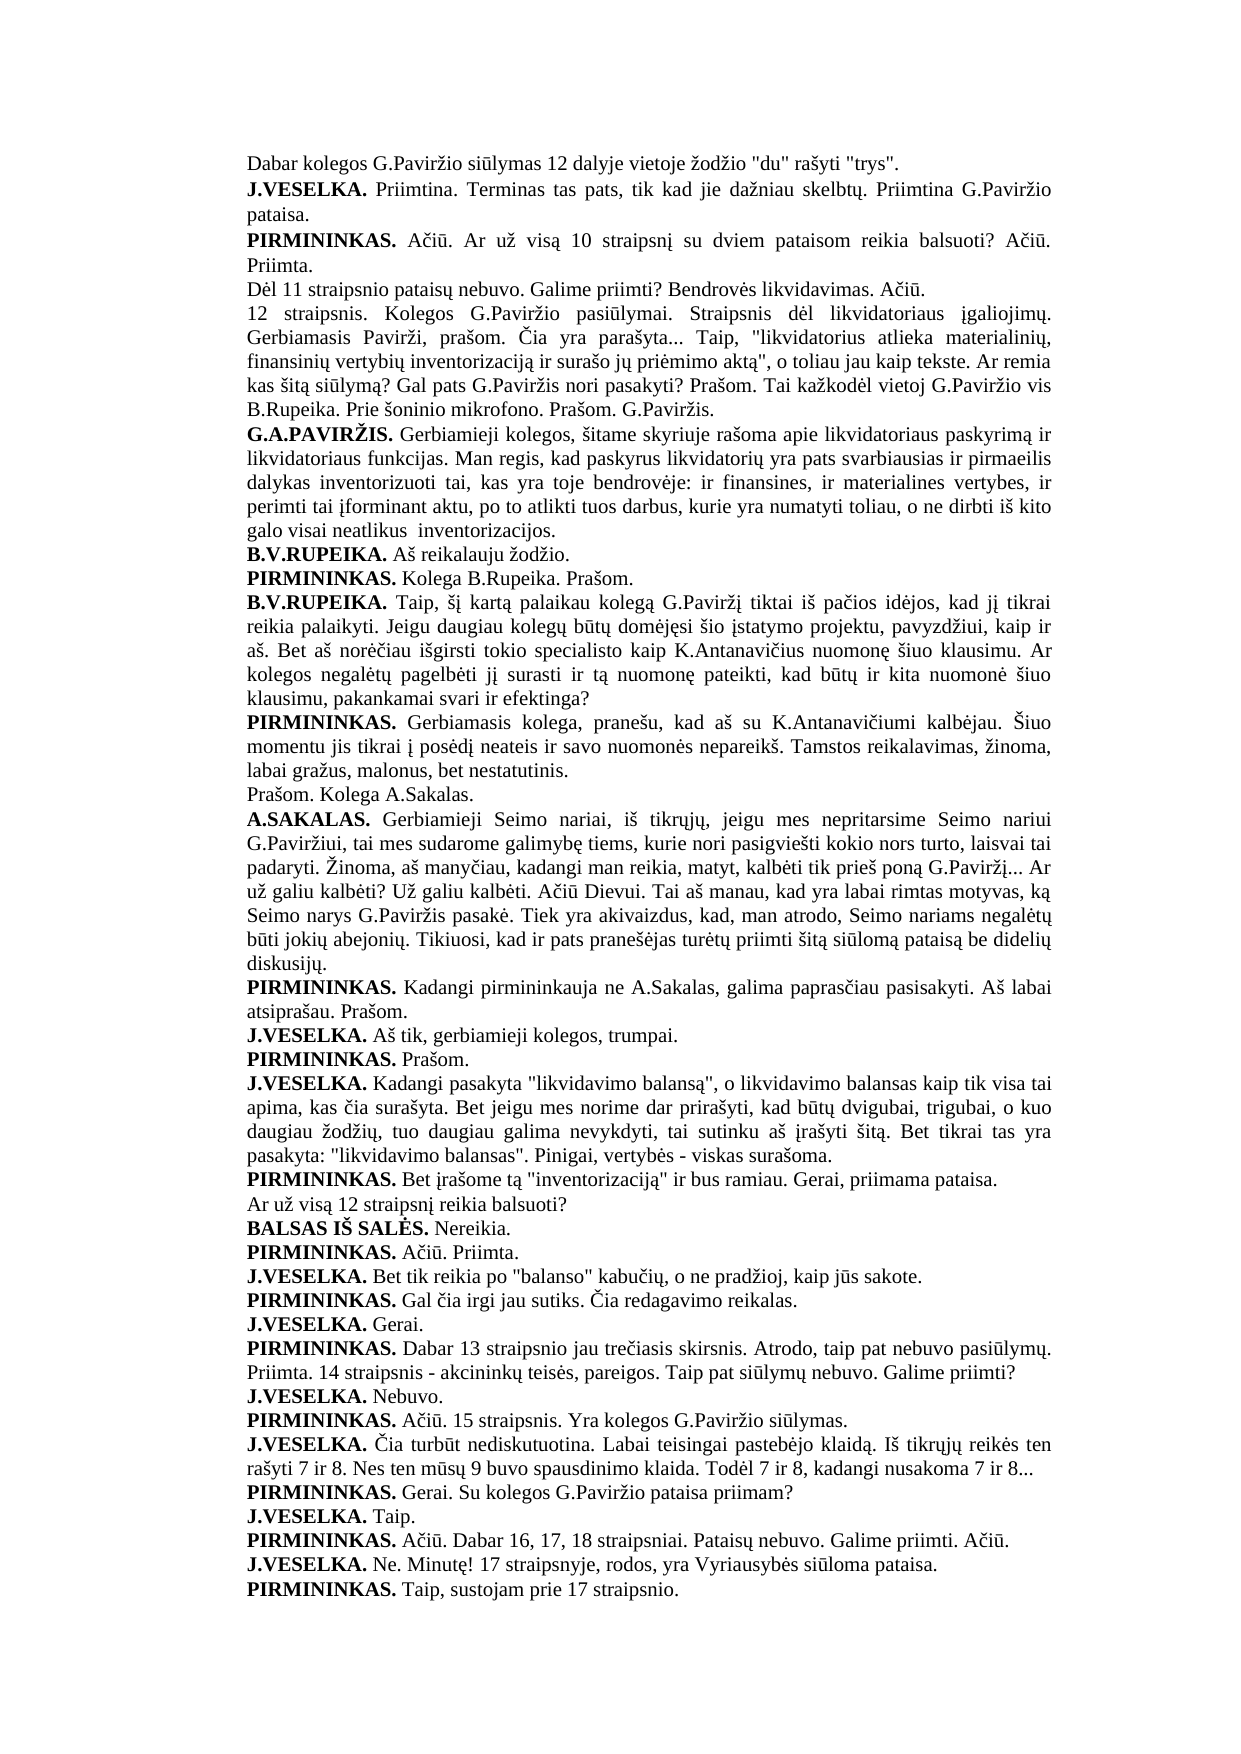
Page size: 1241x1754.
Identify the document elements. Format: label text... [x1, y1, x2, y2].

text B.V.RUPEIKA. Aš reikalauju žodžio. [247, 542, 1053, 566]
text PIRMININKAS. Ačiū. 15 straipsnis. Yra kolegos G.Paviržio siūlymas. [247, 1408, 1053, 1432]
text PIRMININKAS. Ačiū. Ar už visą 10 straipsnį su dviem pataisom reikia balsuoti? Ačiū. Priimta. [247, 226, 1053, 277]
text PIRMININKAS. Gal čia irgi jau sutiks. Čia redagavimo reikalas. [247, 1288, 1053, 1312]
text BALSAS IŠ SALĖS. Nereikia. [247, 1216, 1053, 1239]
text Prašom. Kolega A.Sakalas. [247, 782, 1053, 806]
text Dabar kolegos G.Paviržio siūlymas 12 dalyje vietoje žodžio "du" rašyti "trys". [247, 150, 1053, 175]
text PIRMININKAS. Kolega B.Rupeika. Prašom. [247, 566, 1053, 590]
text Dėl 11 straipsnio pataisų nebuvo. Galime priimti? Bendrovės likvidavimas. Ačiū. [247, 277, 1053, 301]
text B.V.RUPEIKA. Taip, šį kartą palaikau kolegą G.Paviržį tiktai iš pačios idėjos, kad jį tikrai reikia palaikyti. Jeigu daugiau kolegų būtų domėjęsi šio įstatymo projektu, pavyzdžiui, kaip ir aš. Bet aš norėčiau išgirsti tokio specialisto kaip K.Antanavičius nuomonę šiuo klausimu. Ar kolegos negalėtų pagelbėti jį surasti ir tą nuomonę pateikti, kad būtų ir kita nuomonė šiuo klausimu, pakankamai svari ir efektinga? [247, 590, 1053, 710]
text PIRMININKAS. Kadangi pirmininkauja ne A.Sakalas, galima paprasčiau pasisakyti. Aš labai atsiprašau. Prašom. [247, 975, 1053, 1023]
text J.VESELKA. Taip. [247, 1504, 1053, 1528]
text PIRMININKAS. Ačiū. Priimta. [247, 1239, 1053, 1264]
text PIRMININKAS. Dabar 13 straipsnio jau trečiasis skirsnis. Atrodo, taip pat nebuvo pasiūlymų. Priimta. 14 straipsnis - akcininkų teisės, pareigos. Taip pat siūlymų nebuvo. Galime priimti? [247, 1336, 1053, 1384]
text PIRMININKAS. Prašom. [247, 1047, 1053, 1071]
text J.VESELKA. Gerai. [247, 1312, 1053, 1336]
text PIRMININKAS. Bet įrašome tą "inventorizaciją" ir bus ramiau. Gerai, priimama pataisa. [247, 1167, 1053, 1191]
text J.VESELKA. Bet tik reikia po "balanso" kabučių, o ne pradžioj, kaip jūs sakote. [247, 1264, 1053, 1288]
text J.VESELKA. Nebuvo. [247, 1384, 1053, 1408]
text A.SAKALAS. Gerbiamieji Seimo nariai, iš tikrųjų, jeigu mes nepritarsime Seimo nariui G.Paviržiui, tai mes sudarome galimybę tiems, kurie nori pasigviešti kokio nors turto, laisvai tai padaryti. Žinoma, aš manyčiau, kadangi man reikia, matyt, kalbėti tik prieš poną G.Paviržį... Ar už galiu kalbėti? Už galiu kalbėti. Ačiū Dievui. Tai aš manau, kad yra labai rimtas motyvas, ką Seimo narys G.Paviržis pasakė. Tiek yra akivaizdus, kad, man atrodo, Seimo nariams negalėtų būti jokių abejonių. Tikiuosi, kad ir pats pranešėjas turėtų priimti šitą siūlomą pataisą be didelių diskusijų. [247, 806, 1053, 975]
text Ar už visą 12 straipsnį reikia balsuoti? [247, 1191, 1053, 1216]
text G.A.PAVIRŽIS. Gerbiamieji kolegos, šitame skyriuje rašoma apie likvidatoriaus paskyrimą ir likvidatoriaus funkcijas. Man regis, kad paskyrus likvidatorių yra pats svarbiausias ir pirmaeilis dalykas inventorizuoti tai, kas yra toje bendrovėje: ir finansines, ir materialines vertybes, ir perimti tai įforminant aktu, po to atlikti tuos darbus, kurie yra numatyti toliau, o ne dirbti iš kito galo visai neatlikus inventorizacijos. [247, 421, 1053, 542]
text PIRMININKAS. Taip, sustojam prie 17 straipsnio. [247, 1576, 1053, 1601]
text J.VESELKA. Čia turbūt nediskutuotina. Labai teisingai pastebėjo klaidą. Iš tikrųjų reikės ten rašyti 7 ir 8. Nes ten mūsų 9 buvo spausdinimo klaida. Todėl 7 ir 8, kadangi nusakoma 7 ir 8... [247, 1432, 1053, 1480]
text 12 straipsnis. Kolegos G.Paviržio pasiūlymai. Straipsnis dėl likvidatoriaus įgaliojimų. Gerbiamasis Pavirži, prašom. Čia yra parašyta... Taip, "likvidatorius atlieka materialinių, finansinių vertybių inventorizaciją ir surašo jų priėmimo aktą", o toliau jau kaip tekste. Ar remia kas šitą siūlymą? Gal pats G.Paviržis nori pasakyti? Prašom. Tai kažkodėl vietoj G.Paviržio vis B.Rupeika. Prie šoninio mikrofono. Prašom. G.Paviržis. [247, 301, 1053, 421]
text J.VESELKA. Aš tik, gerbiamieji kolegos, trumpai. [247, 1023, 1053, 1047]
text J.VESELKA. Kadangi pasakyta "likvidavimo balansą", o likvidavimo balansas kaip tik visa tai apima, kas čia surašyta. Bet jeigu mes norime dar prirašyti, kad būtų dvigubai, trigubai, o kuo daugiau žodžių, tuo daugiau galima nevykdyti, tai sutinku aš įrašyti šitą. Bet tikrai tas yra pasakyta: "likvidavimo balansas". Pinigai, vertybės - viskas surašoma. [247, 1071, 1053, 1167]
text J.VESELKA. Priimtina. Terminas tas pats, tik kad jie dažniau skelbtų. Priimtina G.Paviržio pataisa. [247, 175, 1053, 226]
text PIRMININKAS. Gerai. Su kolegos G.Paviržio pataisa priimam? [247, 1480, 1053, 1504]
text PIRMININKAS. Ačiū. Dabar 16, 17, 18 straipsniai. Pataisų nebuvo. Galime priimti. Ačiū. [247, 1528, 1053, 1552]
text J.VESELKA. Ne. Minutę! 17 straipsnyje, rodos, yra Vyriausybės siūloma pataisa. [247, 1552, 1053, 1576]
text PIRMININKAS. Gerbiamasis kolega, pranešu, kad aš su K.Antanavičiumi kalbėjau. Šiuo momentu jis tikrai į posėdį neateis ir savo nuomonės nepareikš. Tamstos reikalavimas, žinoma, labai gražus, malonus, bet nestatutinis. [247, 710, 1053, 782]
